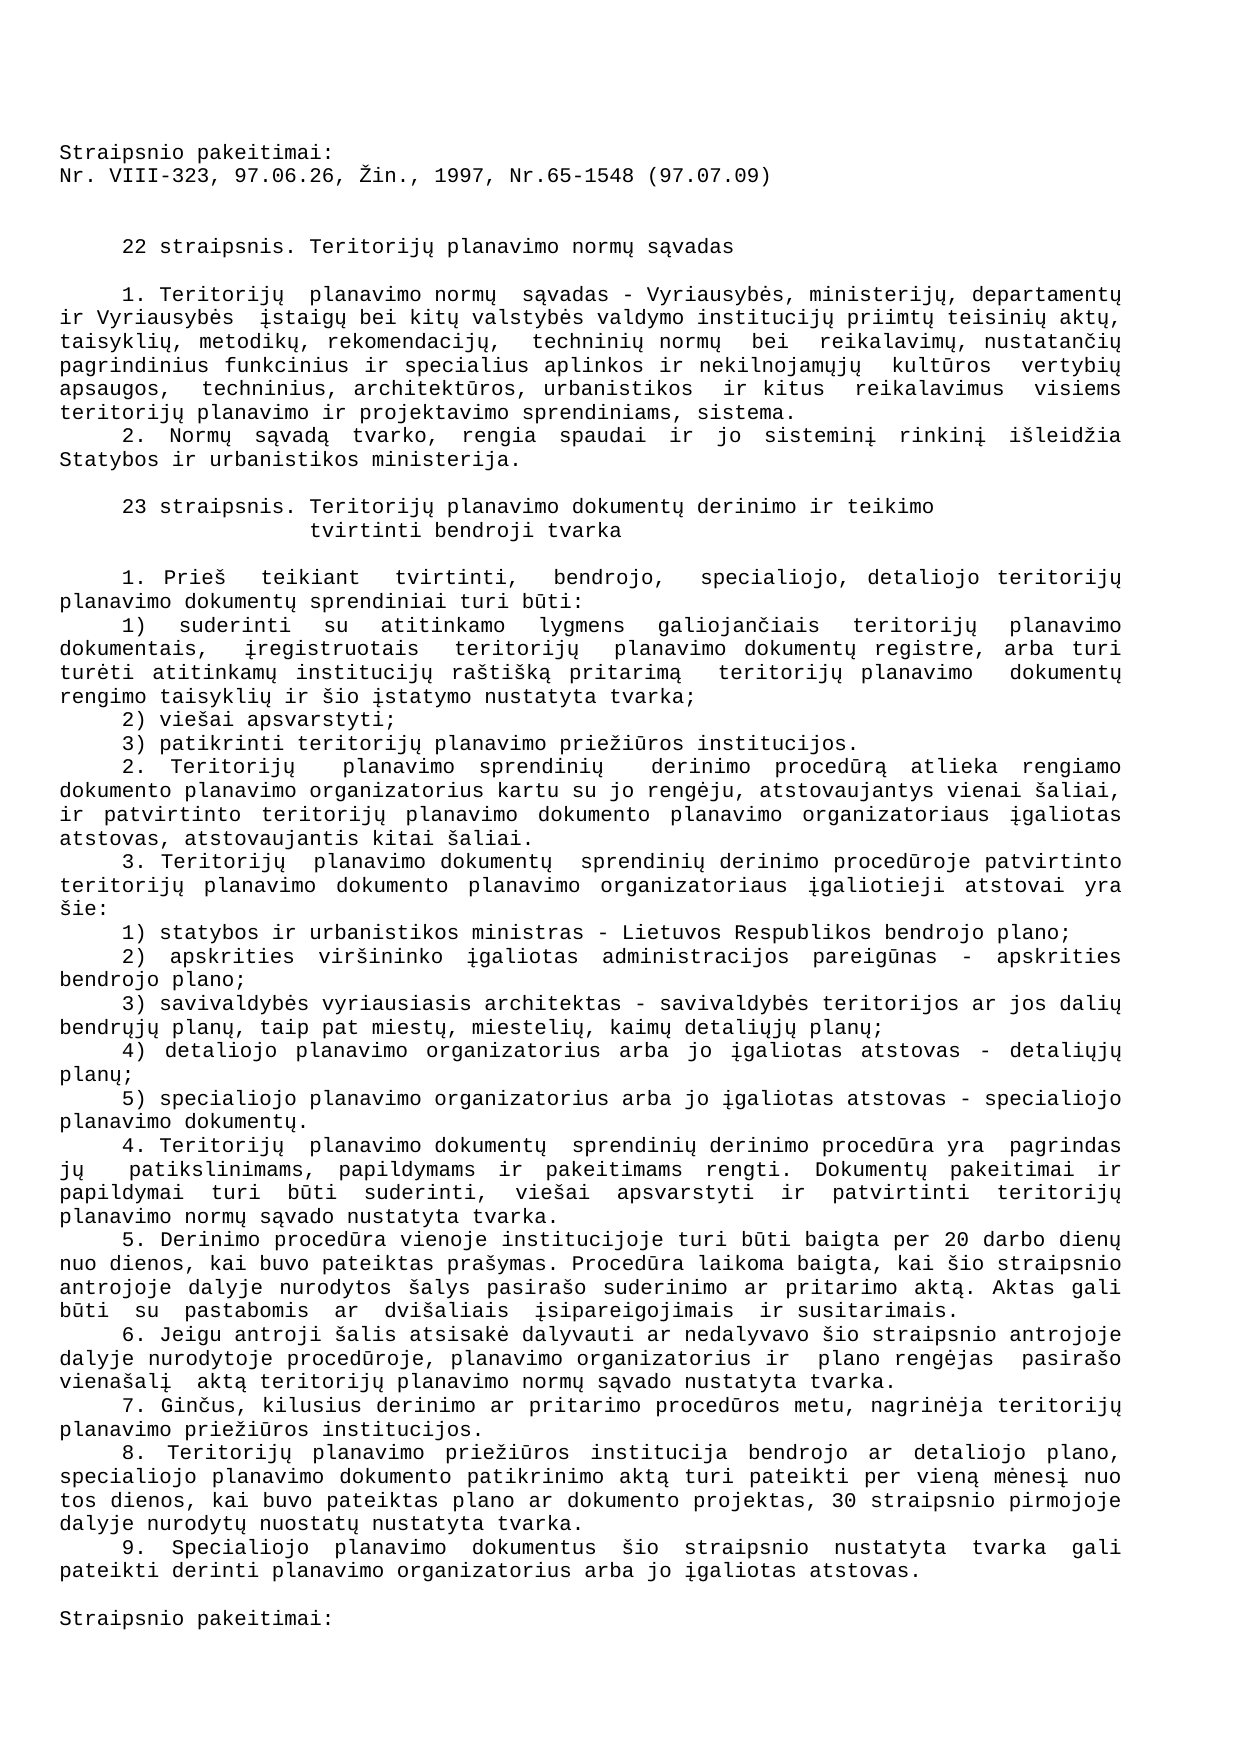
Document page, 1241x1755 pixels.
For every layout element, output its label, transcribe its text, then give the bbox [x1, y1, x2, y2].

text 2) apskrities viršininko įgaliotas administracijos pareigūnas - apskrities bendrojo plano; [59, 946, 1122, 993]
text 2. Teritorijų planavimo sprendinių derinimo procedūrą atlieka rengiamo dokumento planavimo organizatorius kartu su jo rengėju, atstovaujantys vienai šaliai, ir patvirtinto teritorijų planavimo dokumento planavimo organizatoriaus įgaliotas atstovas, atstovaujantis kitai šaliai. [59, 757, 1122, 851]
text 3) savivaldybės vyriausiasis architektas - savivaldybės teritorijos ar jos dalių bendrųjų planų, taip pat miestų, miestelių, kaimų detaliųjų planų; [59, 993, 1122, 1040]
text 1) statybos ir urbanistikos ministras - Lietuvos Respublikos bendrojo plano; [59, 922, 1122, 946]
text 5. Derinimo procedūra vienoje institucijoje turi būti baigta per 20 darbo dienų nuo dienos, kai buvo pateiktas prašymas. Procedūra laikoma baigta, kai šio straipsnio antrojoje dalyje nurodytos šalys pasirašo suderinimo ar pritarimo aktą. Aktas gali būti su pastabomis ar dvišaliais įsipareigojimais ir susitarimais. [59, 1229, 1122, 1324]
text 6. Jeigu antroji šalis atsisakė dalyvauti ar nedalyvavo šio straipsnio antrojoje dalyje nurodytoje procedūroje, planavimo organizatorius ir plano rengėjas pasirašo vienašalį aktą teritorijų planavimo normų sąvado nustatyta tvarka. [59, 1324, 1122, 1395]
text 22 straipsnis. Teritorijų planavimo normų sąvadas [59, 236, 1122, 260]
text 9. Specialiojo planavimo dokumentus šio straipsnio nustatyta tvarka gali pateikti derinti planavimo organizatorius arba jo įgaliotas atstovas. [59, 1537, 1122, 1584]
text 2) viešai apsvarstyti; [59, 709, 1122, 733]
text 4) detaliojo planavimo organizatorius arba jo įgaliotas atstovas - detaliųjų planų; [59, 1040, 1122, 1088]
text 3. Teritorijų planavimo dokumentų sprendinių derinimo procedūroje patvirtinto teritorijų planavimo dokumento planavimo organizatoriaus įgaliotieji atstovai yra šie: [59, 851, 1122, 922]
text 5) specialiojo planavimo organizatorius arba jo įgaliotas atstovas - specialiojo planavimo dokumentų. [59, 1088, 1122, 1135]
text 8. Teritorijų planavimo priežiūros institucija bendrojo ar detaliojo plano, specialiojo planavimo dokumento patikrinimo aktą turi pateikti per vieną mėnesį nuo tos dienos, kai buvo pateiktas plano ar dokumento projektas, 30 straipsnio pirmojoje dalyje nurodytų nuostatų nustatyta tvarka. [59, 1442, 1122, 1537]
text 1) suderinti su atitinkamo lygmens galiojančiais teritorijų planavimo dokumentais, įregistruotais teritorijų planavimo dokumentų registre, arba turi turėti atitinkamų institucijų raštišką pritarimą teritorijų planavimo dokumentų rengimo taisyklių ir šio įstatymo nustatyta tvarka; [59, 615, 1122, 709]
text Nr. VIII-323, 97.06.26, Žin., 1997, Nr.65-1548 (97.07.09) [59, 165, 1122, 189]
text 1. Prieš teikiant tvirtinti, bendrojo, specialiojo, detaliojo teritorijų planavimo dokumentų sprendiniai turi būti: [59, 567, 1122, 615]
text 1. Teritorijų planavimo normų sąvadas - Vyriausybės, ministerijų, departamentų ir Vyriausybės įstaigų bei kitų valstybės valdymo institucijų priimtų teisinių aktų, taisyklių, metodikų, rekomendacijų, techninių normų bei reikalavimų, nustatančių pagrindinius funkcinius ir specialius aplinkos ir nekilnojamųjų kultūros vertybių apsaugos, techninius, architektūros, urbanistikos ir kitus reikalavimus visiems teritorijų planavimo ir projektavimo sprendiniams, sistema. [59, 284, 1122, 426]
text tvirtinti bendroji tvarka [59, 520, 1122, 544]
text 23 straipsnis. Teritorijų planavimo dokumentų derinimo ir teikimo [59, 496, 1122, 520]
text Straipsnio pakeitimai: [59, 1608, 1122, 1631]
text 3) patikrinti teritorijų planavimo priežiūros institucijos. [59, 733, 1122, 757]
text Straipsnio pakeitimai: [59, 142, 1122, 165]
text 7. Ginčus, kilusius derinimo ar pritarimo procedūros metu, nagrinėja teritorijų planavimo priežiūros institucijos. [59, 1395, 1122, 1442]
text 4. Teritorijų planavimo dokumentų sprendinių derinimo procedūra yra pagrindas jų patikslinimams, papildymams ir pakeitimams rengti. Dokumentų pakeitimai ir papildymai turi būti suderinti, viešai apsvarstyti ir patvirtinti teritorijų planavimo normų sąvado nustatyta tvarka. [59, 1135, 1122, 1229]
text 2. Normų sąvadą tvarko, rengia spaudai ir jo sisteminį rinkinį išleidžia Statybos ir urbanistikos ministerija. [59, 426, 1122, 473]
